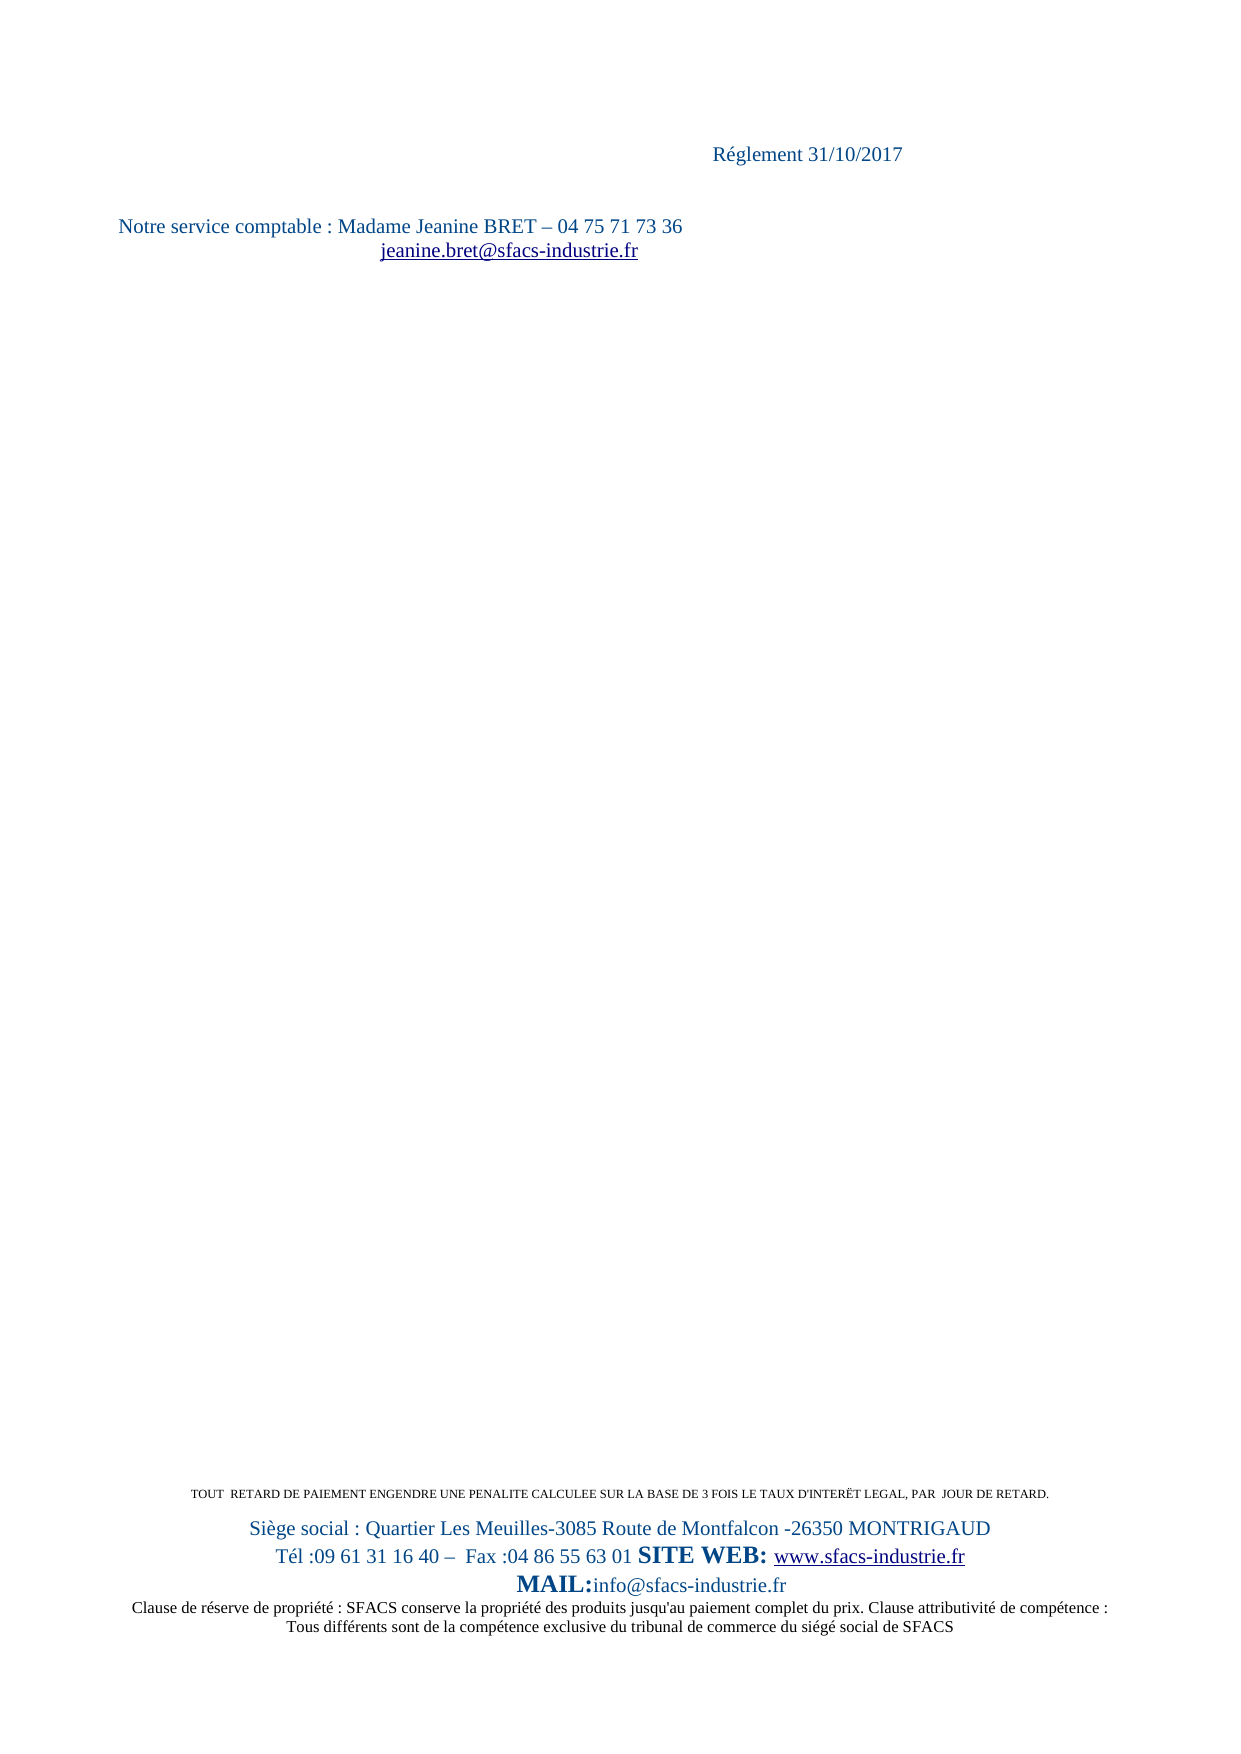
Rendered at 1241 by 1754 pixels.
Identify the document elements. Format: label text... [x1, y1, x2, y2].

text jeanine.bret@sfacs-industrie.fr [118, 238, 1122, 262]
text Notre service comptable : Madame Jeanine BRET – 04 75 71 73 36 [118, 214, 1122, 238]
text Réglement 31/10/2017 [118, 142, 1122, 166]
